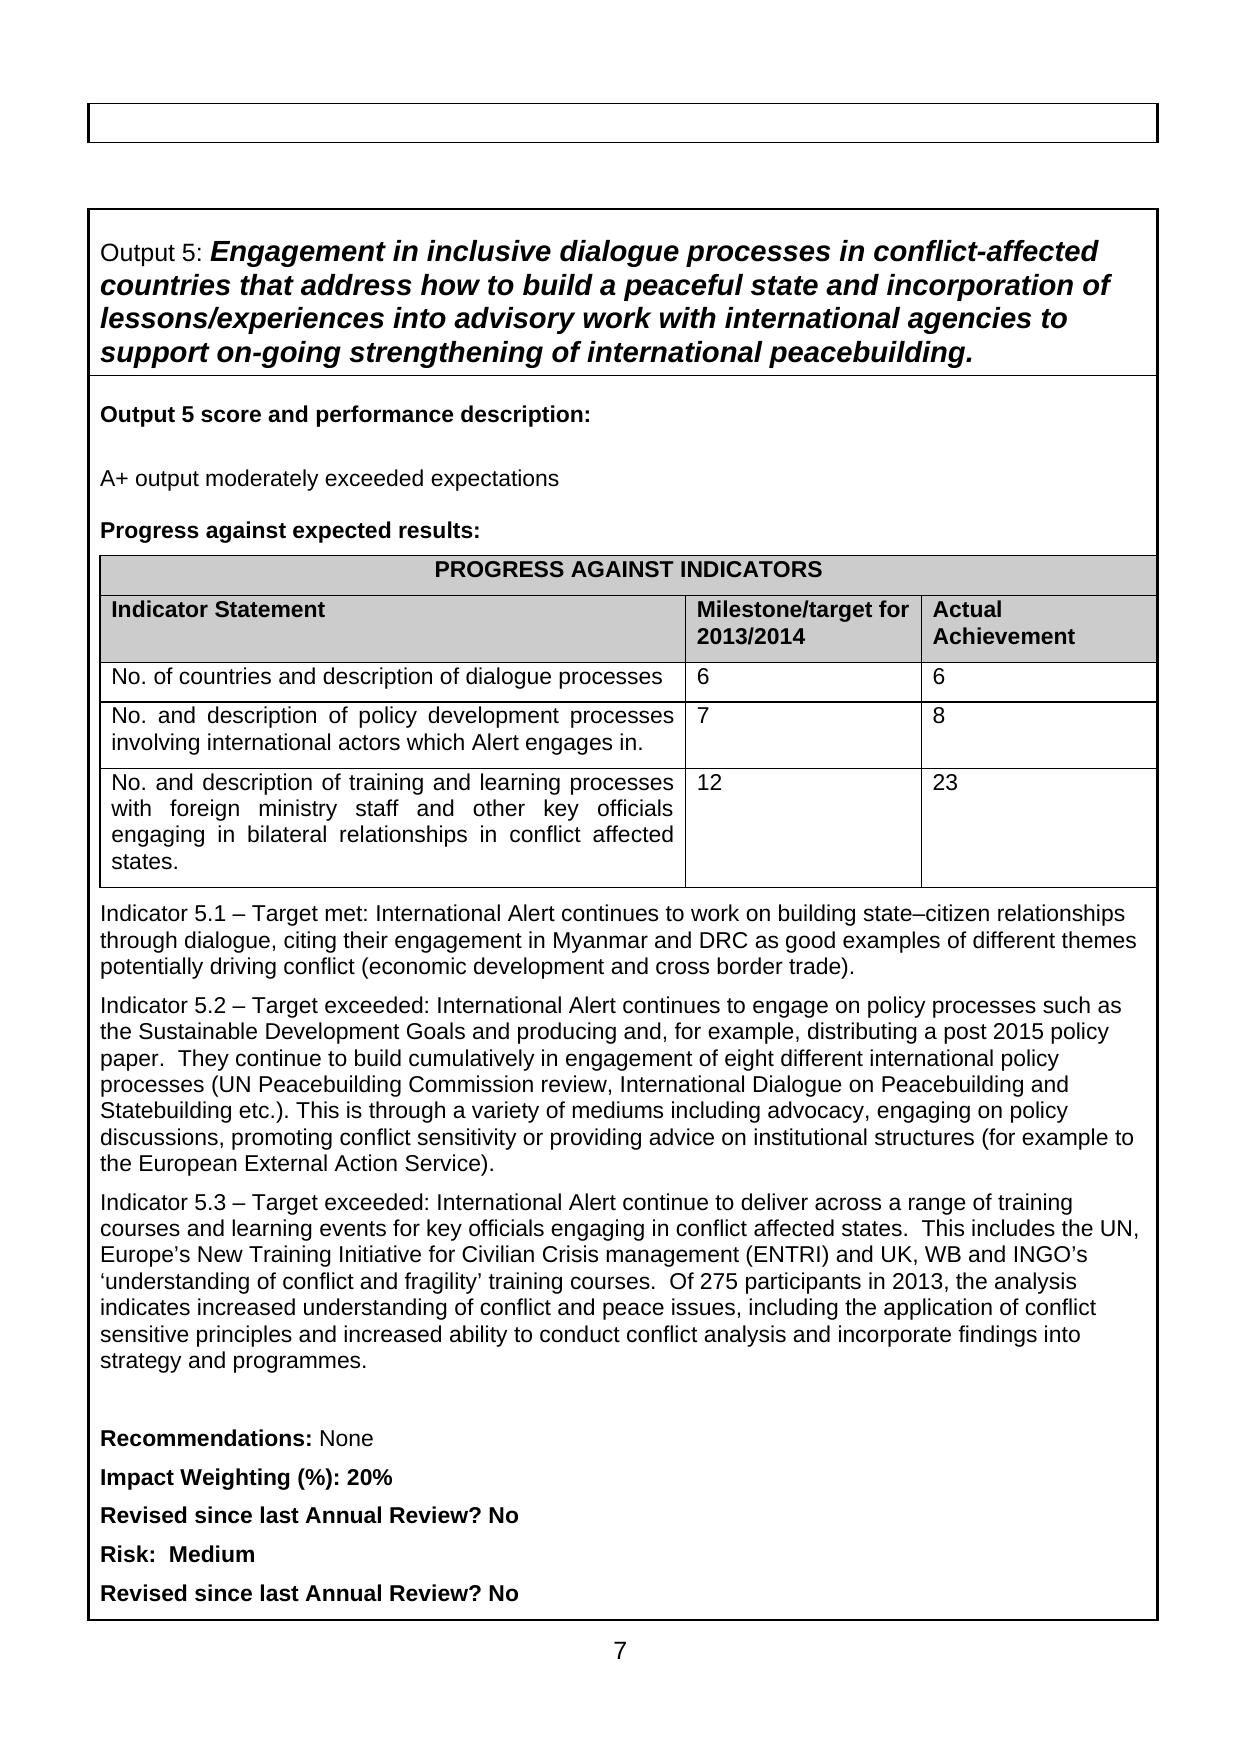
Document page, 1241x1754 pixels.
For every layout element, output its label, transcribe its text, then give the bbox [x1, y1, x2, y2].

table_cell Progress against expected results: Indicator 5.1 – Target met: International Alert continues to work on building state–citizen relationships through dialogue, citing their engagement in Myanmar and DRC as good examples of different themes potentially driving conflict (economic development and cross border trade). Indicator 5.2 – Target exceeded: International Alert continues to engage on policy processes such as the Sustainable Development Goals and producing and, for example, distributing a post 2015 policy paper. They continue to build cumulatively in engagement of eight different international policy processes (UN Peacebuilding Commission review, International Dialogue on Peacebuilding and Statebuilding etc.). This is through a variety of mediums including advocacy, engaging on policy discussions, promoting conflict sensitivity or providing advice on institutional structures (for example to the European External Action Service). Indicator 5.3 – Target exceeded: International Alert continue to deliver across a range of training courses and learning events for key officials engaging in conflict affected states. This includes the UN, Europe’s New Training Initiative for Civilian Crisis management (ENTRI) and UK, WB and INGO’s ‘understanding of conflict and fragility’ training courses. Of 275 participants in 2013, the analysis indicates increased understanding of conflict and peace issues, including the application of conflict sensitive principles and increased ability to conduct conflict analysis and incorporate findings into strategy and programmes. Recommendations: None Impact Weighting (%): 20% Revised since last Annual Review? No Risk: Medium Revised since last Annual Review? No [90, 504, 1156, 1619]
table_header PROGRESS AGAINST INDICATORS [101, 556, 1156, 595]
table_cell 23 [922, 769, 1156, 887]
table_cell No. of countries and description of dialogue processes [101, 663, 685, 701]
table_cell Output 5 score and performance description: A+ output moderately exceeded expectations [90, 376, 1156, 504]
table_cell 12 [686, 769, 921, 887]
table_cell 8 [922, 703, 1156, 768]
table_cell Actual Achievement [922, 596, 1156, 662]
table_cell Indicator Statement [101, 596, 685, 662]
table_cell Milestone/target for 2013/2014 [686, 596, 921, 662]
table_cell 7 [686, 703, 921, 768]
table_cell No. and description of training and learning processes with foreign ministry staff and other key officials engaging in bilateral relationships in conflict affected states. [101, 769, 685, 887]
table_cell 6 [686, 663, 921, 701]
table_cell [90, 104, 1156, 141]
table_cell No. and description of policy development processes involving international actors which Alert engages in. [101, 703, 685, 768]
table_cell 6 [922, 663, 1156, 701]
table_header Output 5: Engagement in inclusive dialogue processes in conflict-affected countries that address how to build a peaceful state and incorporation of lessons/experiences into advisory work with international agencies to support on-going strengthening of international peacebuilding. [90, 210, 1156, 375]
